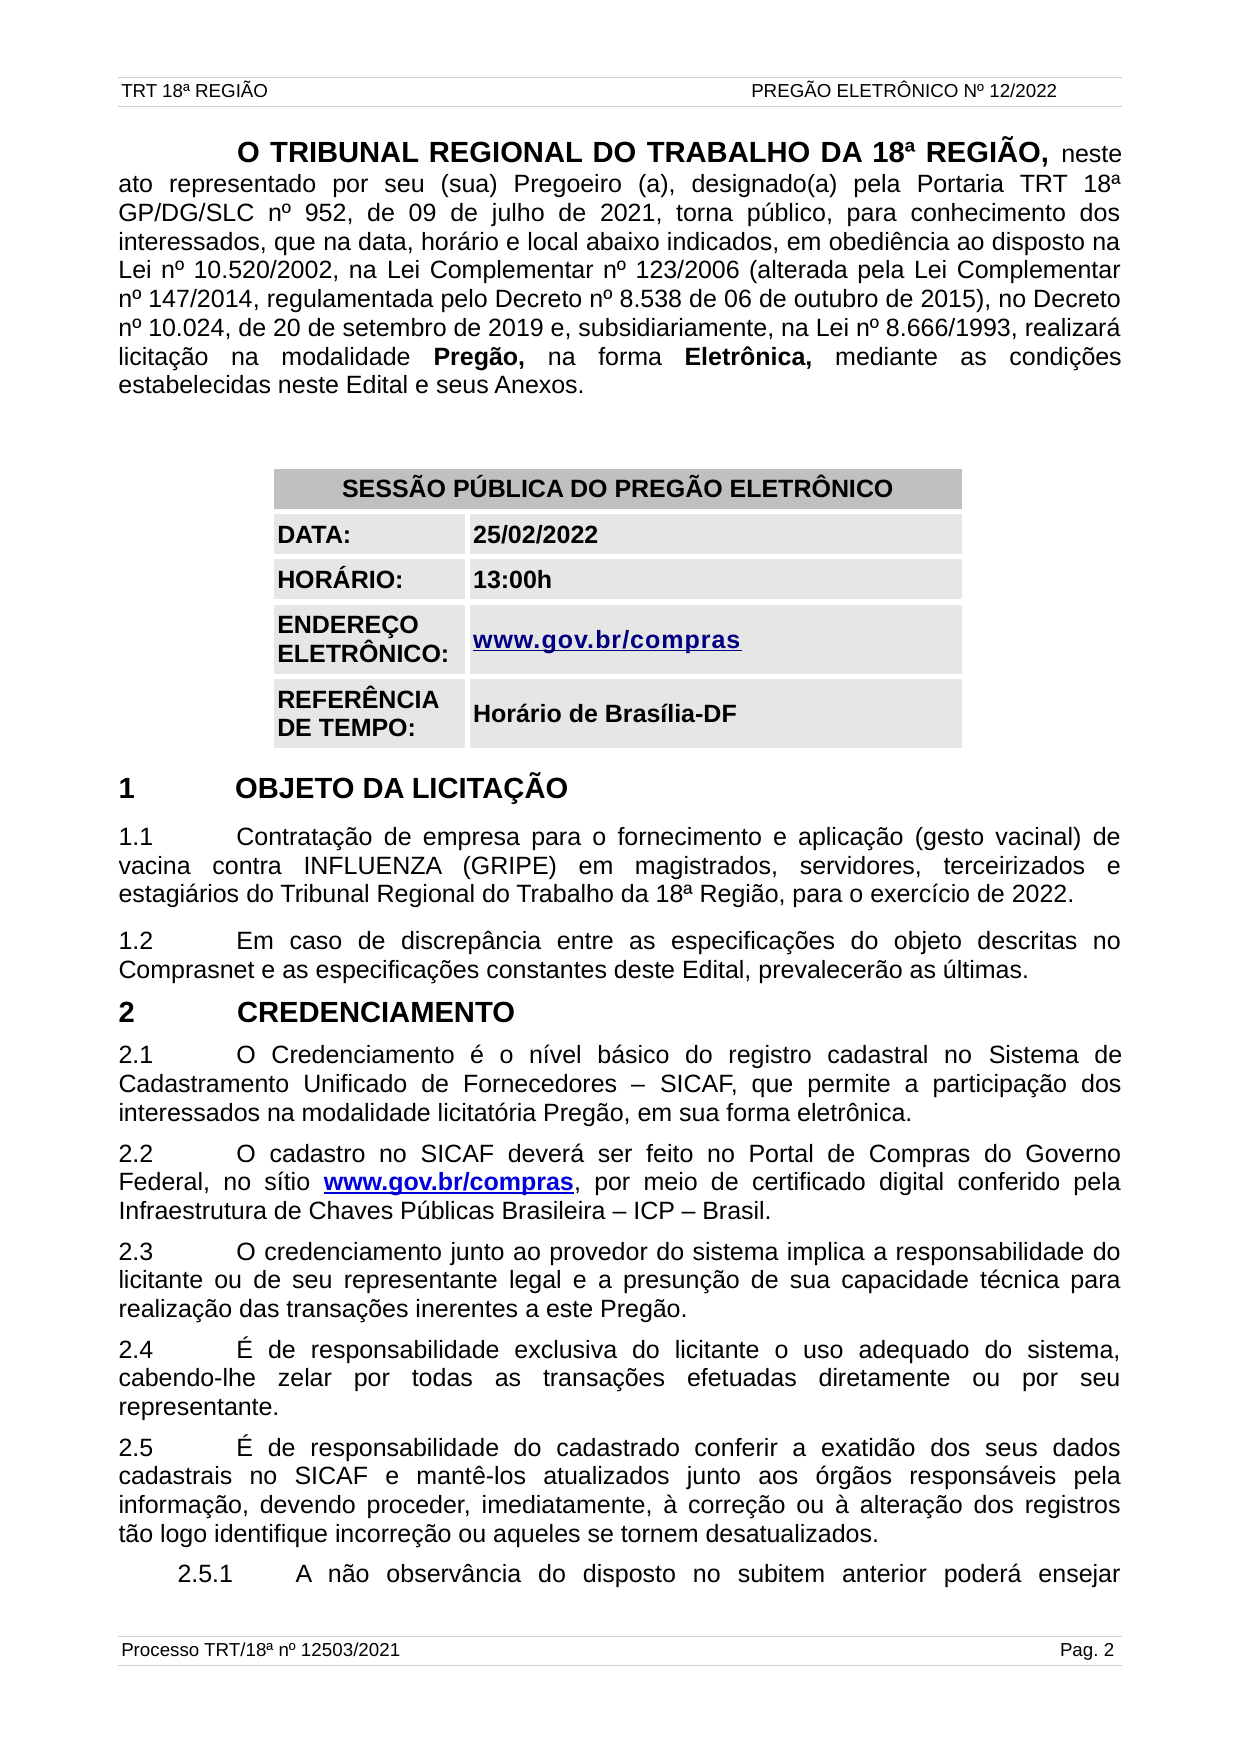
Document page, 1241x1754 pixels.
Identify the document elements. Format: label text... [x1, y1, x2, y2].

text 2.2 O cadastro no SICAF deverá ser feito no Portal de Compras do Governo Federal, no sítio www.gov.br/compras, por meio de certificado digital conferido pela Infraestrutura de Chaves Públicas Brasileira – ICP – Brasil. [118, 1138, 1122, 1225]
table_cell 25/02/2022 [470, 514, 962, 554]
text 1.1 Contratação de empresa para o fornecimento e aplicação (gesto vacinal) de vacina contra INFLUENZA (GRIPE) em magistrados, servidores, terceirizados e estagiários do Tribunal Regional do Trabalho da 18ª Região, para o exercício de 2022. [118, 822, 1122, 908]
text 1 OBJETO DA LICITAÇÃO [118, 771, 1122, 804]
text 2.3 O credenciamento junto ao provedor do sistema implica a responsabilidade do licitante ou de seu representante legal e a presunção de sua capacidade técnica para realização das transações inerentes a este Pregão. [118, 1237, 1122, 1323]
table_cell HORÁRIO: [274, 559, 465, 599]
table_cell REFERÊNCIA DE TEMPO: [274, 679, 465, 748]
text 2.5 É de responsabilidade do cadastrado conferir a exatidão dos seus dados cadastrais no SICAF e mantê-los atualizados junto aos órgãos responsáveis pela informação, devendo proceder, imediatamente, à correção ou à alteração dos registros tão logo identifique incorreção ou aqueles se tornem desatualizados. [118, 1433, 1122, 1548]
table_header SESSÃO PÚBLICA DO PREGÃO ELETRÔNICO [274, 469, 962, 509]
table_cell 13:00h [470, 559, 962, 599]
table_cell DATA: [274, 514, 465, 554]
text 2.4 É de responsabilidade exclusiva do licitante o uso adequado do sistema, cabendo-lhe zelar por todas as transações efetuadas diretamente ou por seu representante. [118, 1334, 1122, 1421]
text 2.5.1 A não observância do disposto no subitem anterior poderá ensejar [177, 1559, 1122, 1588]
table_cell ENDEREÇO ELETRÔNICO: [274, 605, 465, 674]
table_cell Horário de Brasília-DF [470, 679, 962, 748]
text 1.2 Em caso de discrepância entre as especificações do objeto descritas no Comprasnet e as especificações constantes deste Edital, prevalecerão as últimas. [118, 926, 1122, 983]
table_cell www.gov.br/compras [470, 605, 962, 674]
text 2.1 O Credenciamento é o nível básico do registro cadastral no Sistema de Cadastramento Unificado de Fornecedores – SICAF, que permite a participação dos interessados na modalidade licitatória Pregão, em sua forma eletrônica. [118, 1041, 1122, 1127]
text 2 CREDENCIAMENTO [118, 995, 1122, 1029]
text O TRIBUNAL REGIONAL DO TRABALHO DA 18ª REGIÃO, neste ato representado por seu (sua) Pregoeiro (a), designado(a) pela Portaria TRT 18ª GP/DG/SLC nº 952, de 09 de julho de 2021, torna público, para conhecimento dos interessados, que na data, horário e local abaixo indicados, em obediência ao disposto na Lei nº 10.520/2002, na Lei Complementar nº 123/2006 (alterada pela Lei Complementar nº 147/2014, regulamentada pelo Decreto nº 8.538 de 06 de outubro de 2015), no Decreto nº 10.024, de 20 de setembro de 2019 e, subsidiariamente, na Lei nº 8.666/1993, realizará licitação na modalidade Pregão, na forma Eletrônica, mediante as condições estabelecidas neste Edital e seus Anexos. [118, 136, 1122, 399]
